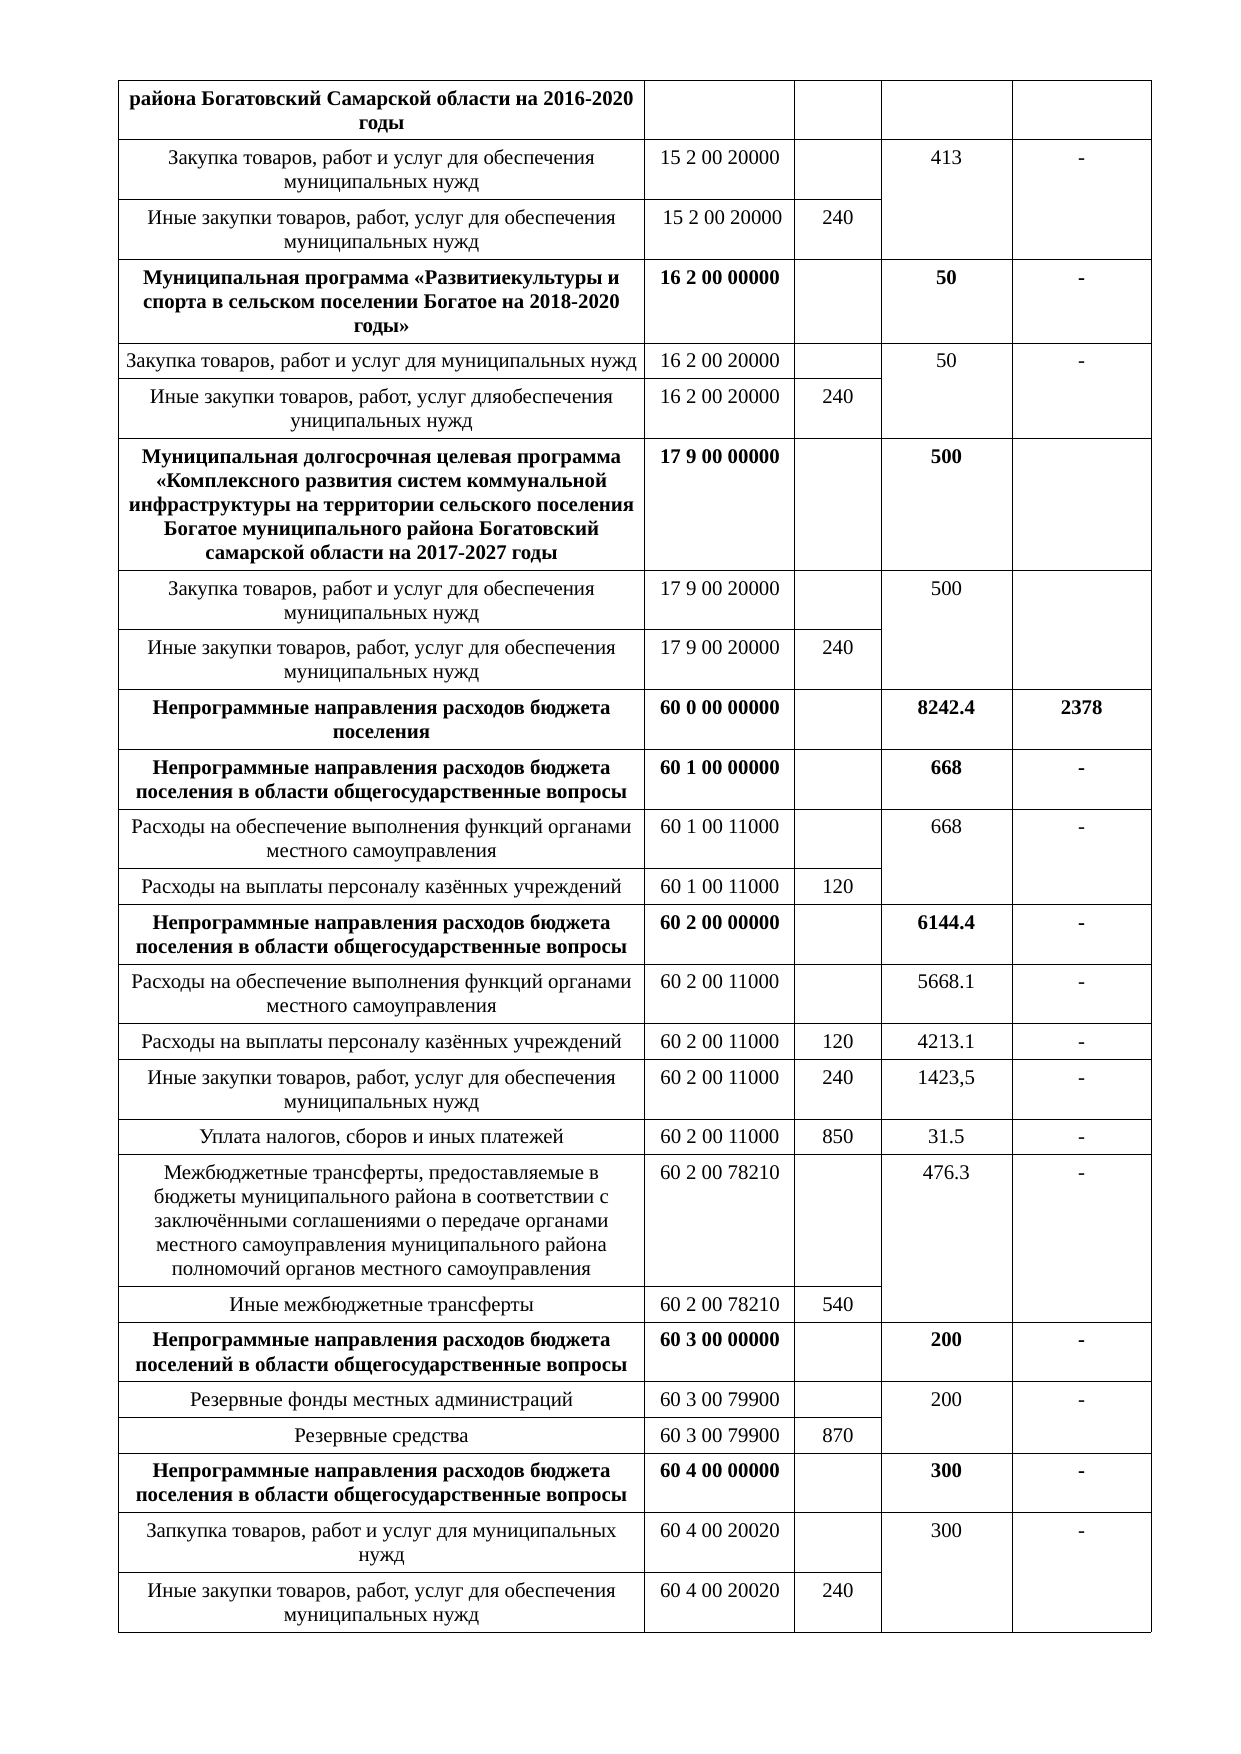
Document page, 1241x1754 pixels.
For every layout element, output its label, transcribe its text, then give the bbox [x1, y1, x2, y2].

table_cell Расходы на выплаты персоналу казённых учреждений [119, 869, 644, 904]
table_cell Непрограммные направления расходов бюджета поселения [119, 690, 644, 749]
table_cell Резервные фонды местных администраций [119, 1382, 644, 1417]
table_cell 240 [795, 1573, 881, 1632]
table_cell Закупка товаров, работ и услуг для обеспечения муниципальных нужд [119, 571, 644, 629]
table_cell 300 [882, 1454, 1012, 1512]
table_cell 60 2 00 11000 [645, 1120, 794, 1154]
table_cell 60 2 00 11000 [645, 1060, 794, 1118]
table_cell 120 [795, 1024, 881, 1059]
table_cell 300 [882, 1513, 1012, 1632]
table_cell 2378 [1013, 690, 1151, 749]
table_cell 60 4 00 20020 [645, 1513, 794, 1572]
table_cell - [1013, 1513, 1151, 1632]
table_cell Муниципальная программа «Развитиекультуры и спорта в сельском поселении Богатое на 2018-2020 годы» [119, 260, 644, 342]
table_cell 60 3 00 79900 [645, 1382, 794, 1417]
table_cell Иные закупки товаров, работ, услуг дляобеспечения униципальных нужд [119, 379, 644, 438]
table_cell 6144,4 [882, 905, 1012, 963]
table_cell 60 3 00 00000 [645, 1323, 794, 1381]
table_cell [882, 81, 1012, 139]
table_cell 870 [795, 1418, 881, 1452]
table_cell - [1013, 905, 1151, 963]
table_cell 31,5 [882, 1120, 1012, 1154]
table_cell 240 [795, 1060, 881, 1118]
table_cell 8242,4 [882, 690, 1012, 749]
table_cell 200 [882, 1382, 1012, 1452]
table_cell 60 2 00 11000 [645, 965, 794, 1023]
table_cell 60 2 00 78210 [645, 1155, 794, 1286]
table_cell [795, 344, 881, 378]
table_cell 500 [882, 439, 1012, 570]
table_cell [795, 260, 881, 342]
table_cell [795, 81, 881, 139]
table_cell - [1013, 81, 1151, 139]
table_cell 850 [795, 1120, 881, 1154]
table_cell Иные закупки товаров, работ, услуг для обеспечения муниципальных нужд [119, 1060, 644, 1118]
table_cell Запкупка товаров, работ и услуг для муниципальных нужд [119, 1513, 644, 1572]
table_cell 500 [882, 571, 1012, 689]
table_cell - [1013, 1120, 1151, 1154]
table_cell 476,3 [882, 1155, 1012, 1322]
table_cell Закупка товаров, работ и услуг для обеспечения муниципальных нужд [119, 140, 644, 199]
table_cell [1013, 439, 1151, 570]
table_cell 60 2 00 11000 [645, 1024, 794, 1059]
table_cell - [1013, 1382, 1151, 1452]
table_cell [1013, 571, 1151, 689]
table_cell [795, 750, 881, 808]
table_cell 1423,5 [882, 1060, 1012, 1118]
table_cell 16 2 00 20000 [645, 379, 794, 438]
table_cell 50 [882, 260, 1012, 342]
table_cell Расходы на обеспечение выполнения функций органами местного самоуправления [119, 965, 644, 1023]
table_cell Межбюджетные трансферты, предоставляемые в бюджеты муниципального района в соответствии с заключёнными соглашениями о передаче органами местного самоуправления муниципального района полномочий органов местного самоуправления [119, 1155, 644, 1286]
table_cell - [1013, 1454, 1151, 1512]
table_cell 60 4 00 00000 [645, 1454, 794, 1512]
table_cell Уплата налогов, сборов и иных платежей [119, 1120, 644, 1154]
table_cell [795, 571, 881, 629]
table_cell 5668,1 [882, 965, 1012, 1023]
table_cell 60 1 00 11000 [645, 869, 794, 904]
table_cell 17 9 00 00000 [645, 439, 794, 570]
table_cell [795, 690, 881, 749]
table_cell Непрограммные направления расходов бюджета поселений в области общегосударственные вопросы [119, 1323, 644, 1381]
table_cell 60 4 00 20020 [645, 1573, 794, 1632]
table_cell 16 2 00 00000 [645, 260, 794, 342]
table_cell 668 [882, 810, 1012, 904]
table_cell [795, 1323, 881, 1381]
table_cell Расходы на выплаты персоналу казённых учреждений [119, 1024, 644, 1059]
table_cell [795, 439, 881, 570]
table_cell 540 [795, 1287, 881, 1322]
table_cell - [1013, 140, 1151, 259]
table_cell 240 [795, 630, 881, 689]
table_cell 240 [795, 379, 881, 438]
table_cell Иные закупки товаров, работ, услуг для обеспечения муниципальных нужд [119, 1573, 644, 1632]
table_cell [795, 1454, 881, 1512]
table_cell - [1013, 1060, 1151, 1118]
table_cell Иные закупки товаров, работ, услуг для обеспечения муниципальных нужд [119, 630, 644, 689]
table_cell - [1013, 1323, 1151, 1381]
table_cell [795, 965, 881, 1023]
table_cell района Богатовский Самарской области на 2016-2020 годы [119, 81, 644, 139]
table_cell Резервные средства [119, 1418, 644, 1452]
table_cell 60 1 00 11000 [645, 810, 794, 868]
table_cell Иные межбюджетные трансферты [119, 1287, 644, 1322]
table_cell Расходы на обеспечение выполнения функций органами местного самоуправления [119, 810, 644, 868]
table_cell 60 3 00 79900 [645, 1418, 794, 1452]
table_cell 60 2 00 78210 [645, 1287, 794, 1322]
table_cell [795, 1155, 881, 1286]
table_cell - [1013, 965, 1151, 1023]
table_cell - [1013, 810, 1151, 904]
table_cell Непрограммные направления расходов бюджета поселения в области общегосударственные вопросы [119, 905, 644, 963]
table_cell 50 [882, 344, 1012, 438]
table_cell Иные закупки товаров, работ, услуг для обеспечения муниципальных нужд [119, 200, 644, 259]
table_cell 17 9 00 20000 [645, 630, 794, 689]
table_cell Закупка товаров, работ и услуг для муниципальных нужд [119, 344, 644, 378]
table_cell Муниципальная долгосрочная целевая программа «Комплексного развития систем коммунальной инфраструктуры на территории сельского поселения Богатое муниципального района Богатовский самарской области на 2017-2027 годы [119, 439, 644, 570]
table_cell 120 [795, 869, 881, 904]
table_cell 15 2 00 20000 [645, 140, 794, 199]
table_cell 240 [795, 200, 881, 259]
table_cell 15 2 00 20000 [645, 200, 794, 259]
table_cell 413 [882, 140, 1012, 259]
table_cell - [1013, 1155, 1151, 1322]
table_cell - [1013, 1024, 1151, 1059]
table_cell 60 2 00 00000 [645, 905, 794, 963]
table_cell 668 [882, 750, 1012, 808]
table_cell [795, 1382, 881, 1417]
table_cell [795, 810, 881, 868]
table_cell [795, 905, 881, 963]
table_cell Непрограммные направления расходов бюджета поселения в области общегосударственные вопросы [119, 1454, 644, 1512]
table_cell 60 1 00 00000 [645, 750, 794, 808]
table_cell - [1013, 750, 1151, 808]
table_cell 16 2 00 20000 [645, 344, 794, 378]
table_cell Непрограммные направления расходов бюджета поселения в области общегосударственные вопросы [119, 750, 644, 808]
table_cell 4213,1 [882, 1024, 1012, 1059]
table_cell [795, 1513, 881, 1572]
table_cell 60 0 00 00000 [645, 690, 794, 749]
table_cell [645, 81, 794, 139]
table_cell 200 [882, 1323, 1012, 1381]
table_cell 17 9 00 20000 [645, 571, 794, 629]
table_cell [795, 140, 881, 199]
table_cell - [1013, 344, 1151, 438]
table_cell - [1013, 260, 1151, 342]
